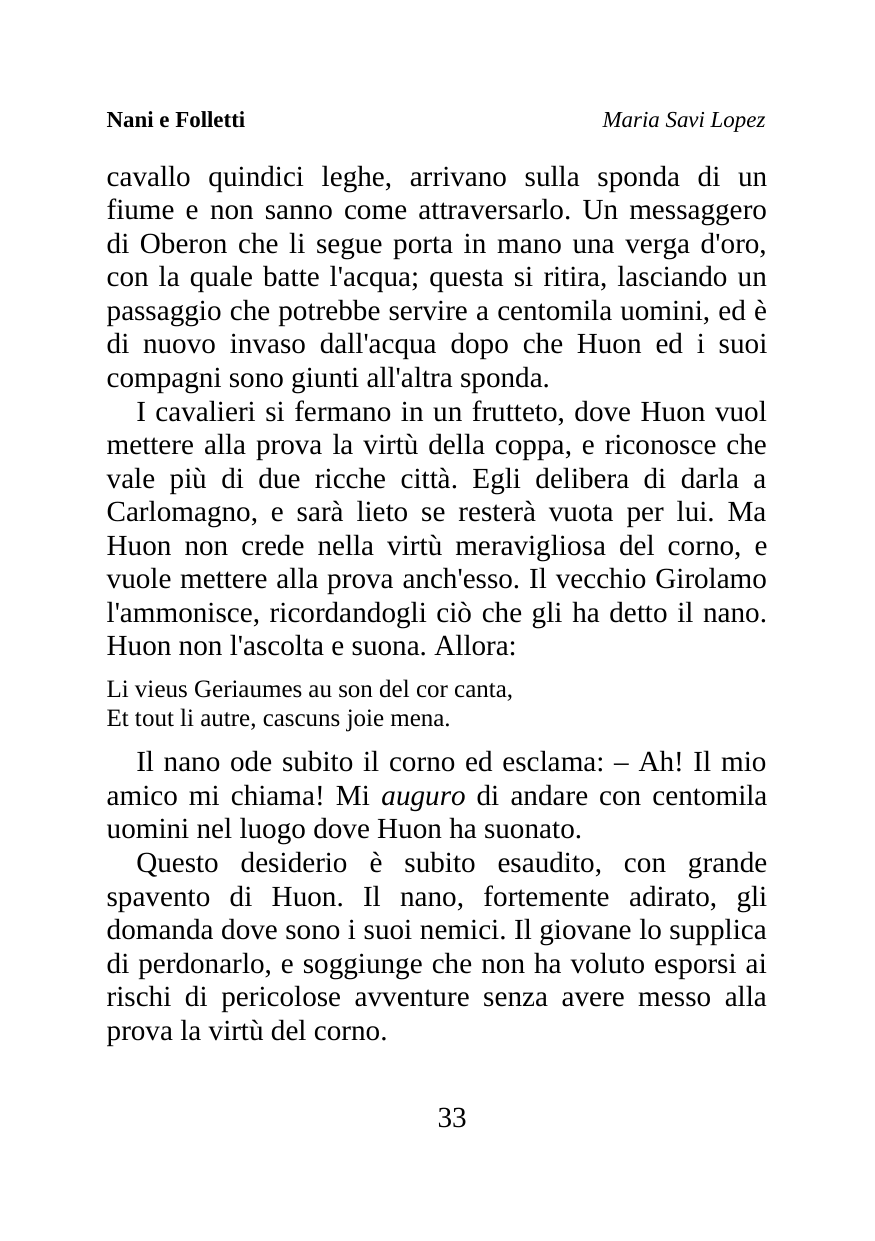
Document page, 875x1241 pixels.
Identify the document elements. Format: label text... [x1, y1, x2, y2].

text Il nano ode subito il corno ed esclama: – Ah! Il mio amico mi chiama! Mi auguro di andare con centomila uomini nel luogo dove Huon ha suonato. [106, 744, 768, 845]
text I cavalieri si fermano in un frutteto, dove Huon vuol mettere alla prova la virtù della coppa, e riconosce che vale più di due ricche città. Egli delibera di darla a Carlomagno, e sarà lieto se resterà vuota per lui. Ma Huon non crede nella virtù meravigliosa del corno, e vuole mettere alla prova anch'esso. Il vecchio Girolamo l'ammonisce, ricordandogli ciò che gli ha detto il nano. Huon non l'ascolta e suona. Allora: [106, 394, 768, 662]
text Li vieus Geriaumes au son del cor canta, Et tout li autre, cascuns joie mena. [106, 674, 768, 732]
text Questo desiderio è subito esaudito, con grande spavento di Huon. Il nano, fortemente adirato, gli domanda dove sono i suoi nemici. Il giovane lo supplica di perdonarlo, e soggiunge che non ha voluto esporsi ai rischi di pericolose avventure senza avere messo alla prova la virtù del corno. [106, 845, 768, 1046]
text cavallo quindici leghe, arrivano sulla sponda di un fiume e non sanno come attraversarlo. Un messaggero di Oberon che li segue porta in mano una verga d'oro, con la quale batte l'acqua; questa si ritira, lasciando un passaggio che potrebbe servire a centomila uomini, ed è di nuovo invaso dall'acqua dopo che Huon ed i suoi compagni sono giunti all'altra sponda. [106, 159, 768, 394]
